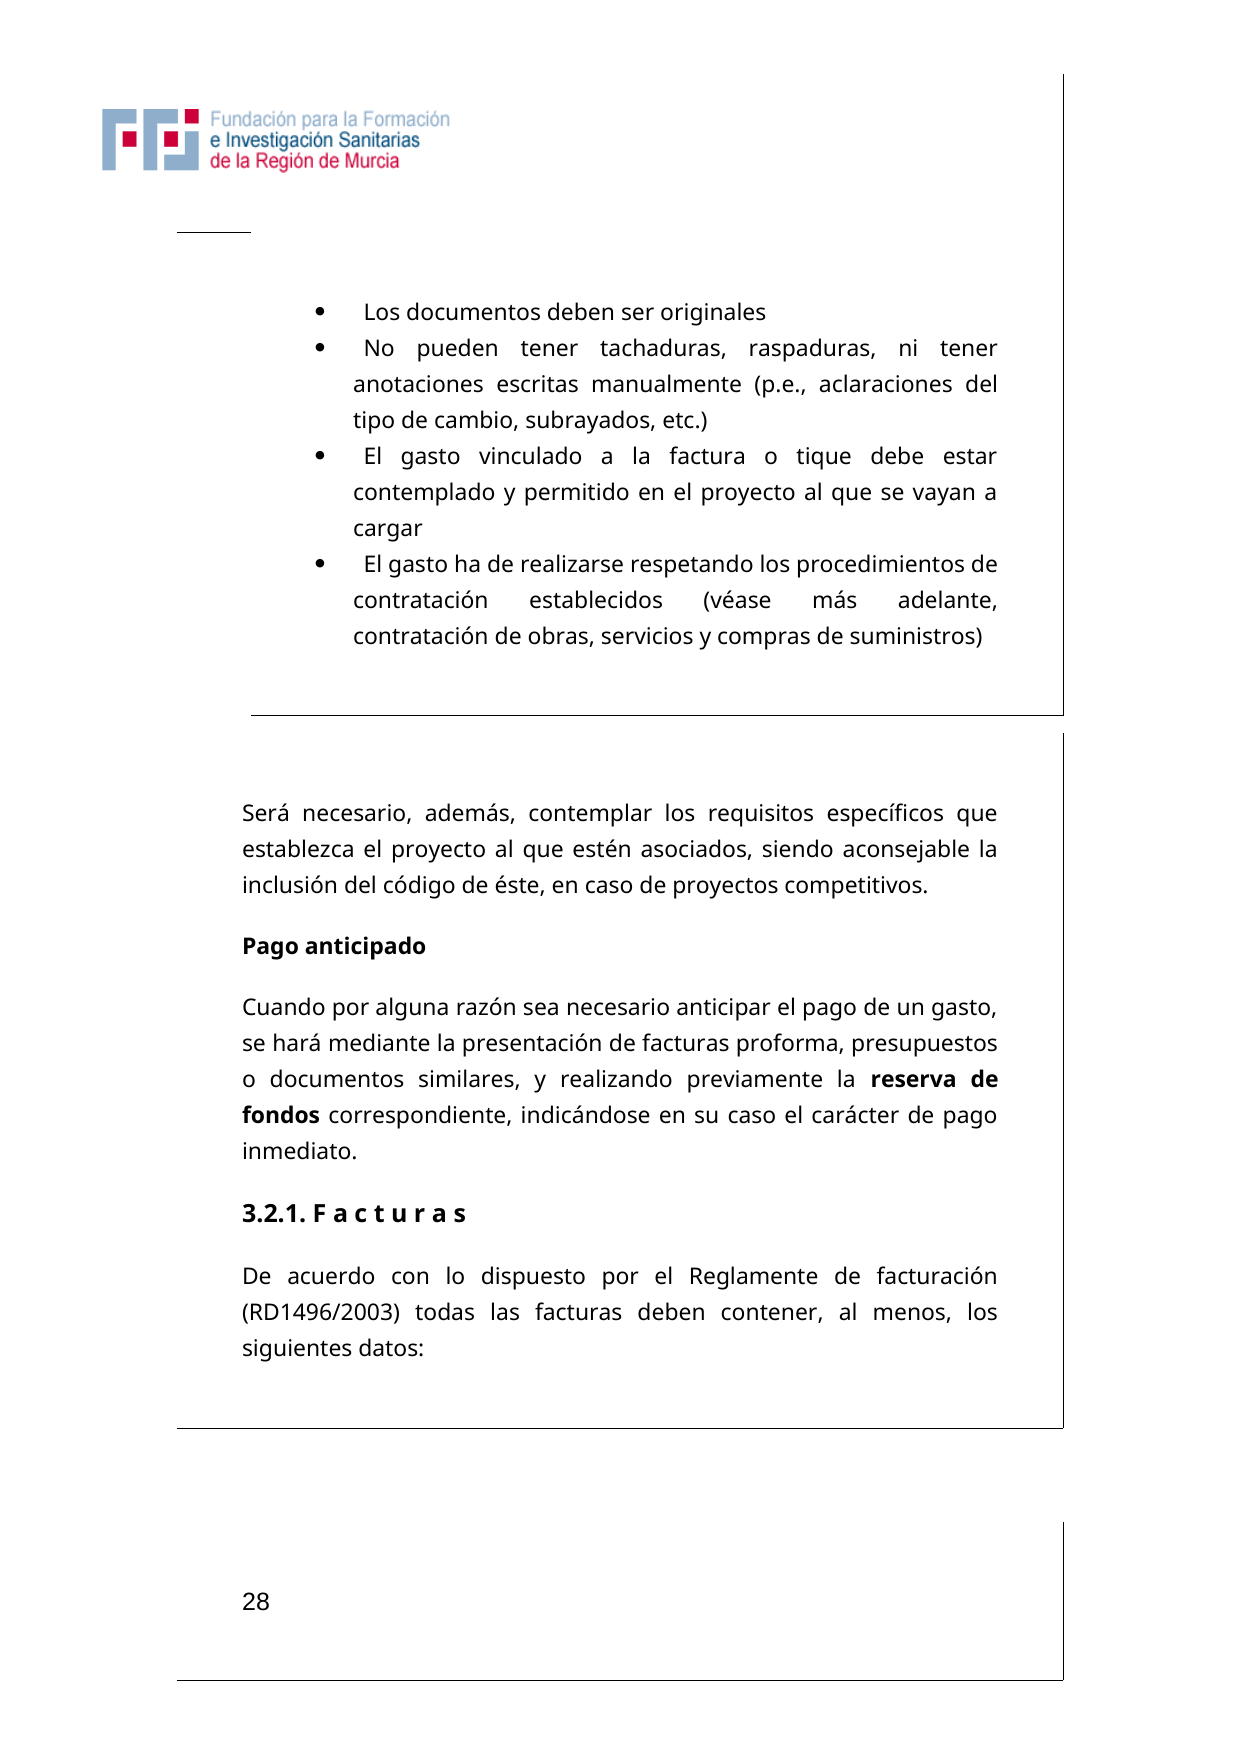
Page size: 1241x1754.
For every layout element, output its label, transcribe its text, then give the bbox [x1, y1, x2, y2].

text Será necesario, además, contemplar los requisitos específicos que establezca el proyecto al que estén asociados, siendo aconsejable la inclusión del código de éste, en caso de proyectos competitivos. [177, 733, 1063, 866]
list El gasto vinculado a la factura o tique debe estar contemplado y permitido en el proyecto al que se vayan a cargar [251, 376, 1063, 483]
text Cuando por alguna razón sea necesario anticipar el pago de un gasto, se hará mediante la presentación de facturas proforma, presupuestos o documentos similares, y realizando previamente la reserva de fondos correspondiente, indicándose en su caso el carácter de pago inmediato. [177, 927, 1063, 1131]
text De acuerdo con lo dispuesto por el Reglamente de facturación (RD1496/2003) todas las facturas deben contener, al menos, los siguientes datos: [177, 1195, 1063, 1428]
list El gasto ha de realizarse respetando los procedimientos de contratación establecidos (véase más adelante, contratación de obras, servicios y compras de suministros) [251, 483, 1063, 715]
list Los documentos deben ser originales [251, 232, 1063, 268]
list No pueden tener tachaduras, raspaduras, ni tener anotaciones escritas manualmente (p.e., aclaraciones del tipo de cambio, subrayados, etc.) [251, 268, 1063, 376]
text 3.2.1. F a c t u r a s [177, 1131, 1063, 1195]
text Pago anticipado [177, 866, 1063, 927]
